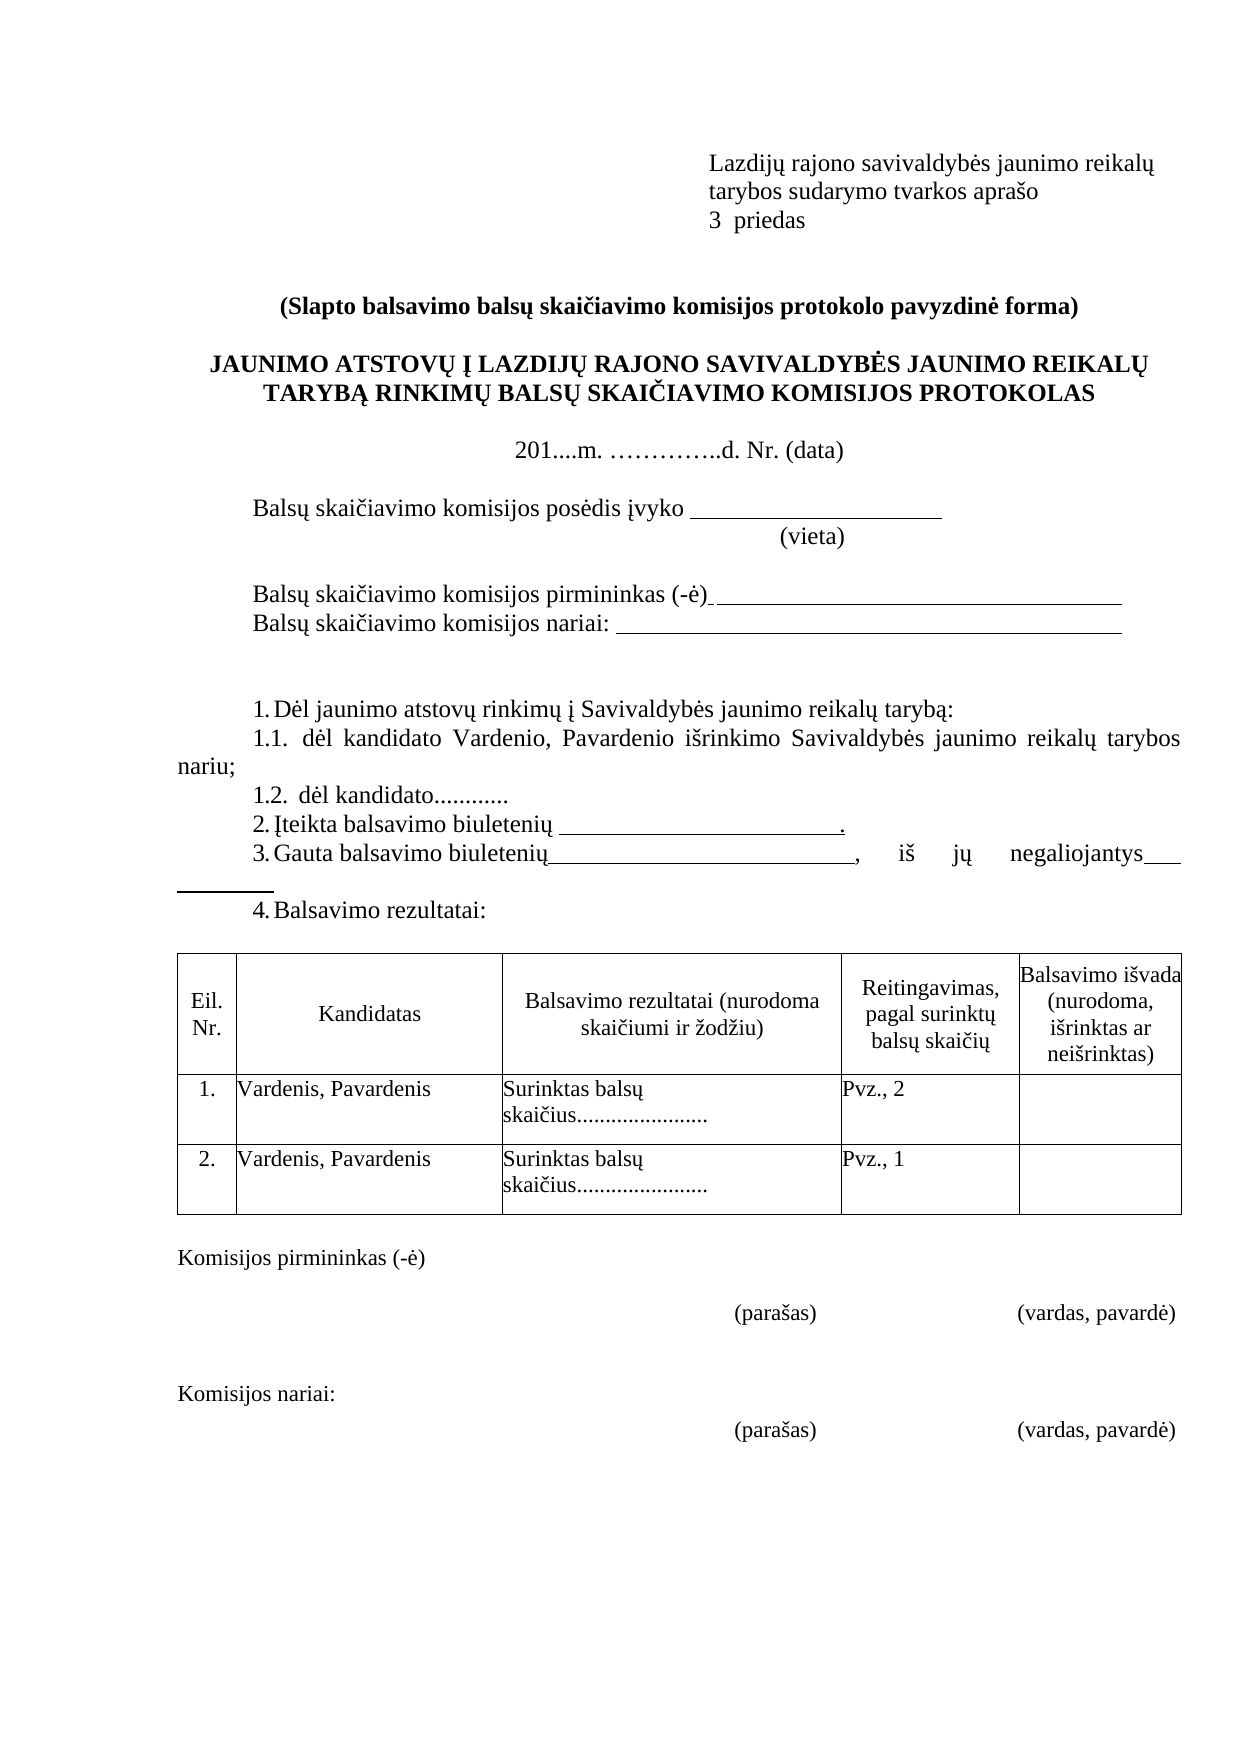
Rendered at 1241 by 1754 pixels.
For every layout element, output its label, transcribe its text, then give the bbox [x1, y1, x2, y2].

table_cell Vardenis, Pavardenis [237, 1145, 502, 1214]
text (vieta) [177, 521, 1181, 550]
table_cell Pvz., 1 [842, 1145, 1019, 1214]
table_cell 1. [178, 1075, 236, 1144]
table_cell Surinktas balsų skaičius....................... [503, 1075, 841, 1144]
table_header Balsavimo išvada (nurodoma, išrinktas ar neišrinktas) [1020, 954, 1181, 1074]
text Balsų skaičiavimo komisijos pirmininkas (-ė) [177, 579, 1181, 608]
text 3 priedas [709, 205, 1181, 234]
text Balsų skaičiavimo komisijos nariai: [177, 608, 1181, 636]
text (Slapto balsavimo balsų skaičiavimo komisijos protokolo pavyzdinė forma) [177, 291, 1181, 320]
table_cell (parašas) [177, 1416, 817, 1478]
table_cell (vardas, pavardė) [817, 1299, 1176, 1354]
table_cell Komisijos nariai: [177, 1354, 817, 1416]
table_header Kandidatas [237, 954, 502, 1074]
text 3. Gauta balsavimo biuletenių , iš jų negaliojantys [177, 838, 1181, 895]
table_header [817, 1244, 1176, 1299]
table_cell [1020, 1145, 1181, 1214]
text 1.2. dėl kandidato............ [177, 780, 1181, 809]
table_cell Pvz., 2 [842, 1075, 1019, 1144]
text 1. Dėl jaunimo atstovų rinkimų į Savivaldybės jaunimo reikalų tarybą: [177, 694, 1181, 723]
table_cell Surinktas balsų skaičius....................... [503, 1145, 841, 1214]
text 2. Įteikta balsavimo biuletenių . [177, 809, 1181, 838]
table_cell (vardas, pavardė) [817, 1416, 1176, 1478]
table_cell [1020, 1075, 1181, 1144]
text 1.1. dėl kandidato Vardenio, Pavardenio išrinkimo Savivaldybės jaunimo reikalų tarybos nariu; [177, 723, 1181, 780]
table_cell (parašas) [177, 1299, 817, 1354]
text 4. Balsavimo rezultatai: [177, 895, 1181, 924]
text Lazdijų rajono savivaldybės jaunimo reikalų [709, 148, 1181, 176]
table_header Reitingavimas, pagal surinktų balsų skaičių [842, 954, 1019, 1074]
table_header Eil. Nr. [178, 954, 236, 1074]
table_header Komisijos pirmininkas (-ė) [177, 1244, 817, 1299]
text Balsų skaičiavimo komisijos posėdis įvyko [177, 493, 1181, 521]
table_header Balsavimo rezultatai (nurodoma skaičiumi ir žodžiu) [503, 954, 841, 1074]
text JAUNIMO ATSTOVŲ Į LAZDIJŲ RAJONO SAVIVALDYBĖS JAUNIMO REIKALŲ TARYBĄ RINKIMŲ BALSŲ SKAIČIAVIMO KOMISIJOS PROTOKOLAS [177, 349, 1181, 406]
table_cell 2. [178, 1145, 236, 1214]
table_cell Vardenis, Pavardenis [237, 1075, 502, 1144]
text tarybos sudarymo tvarkos aprašo [709, 176, 1181, 205]
text 201....m. …………..d. Nr. (data) [177, 435, 1181, 464]
table_cell [817, 1354, 1176, 1416]
